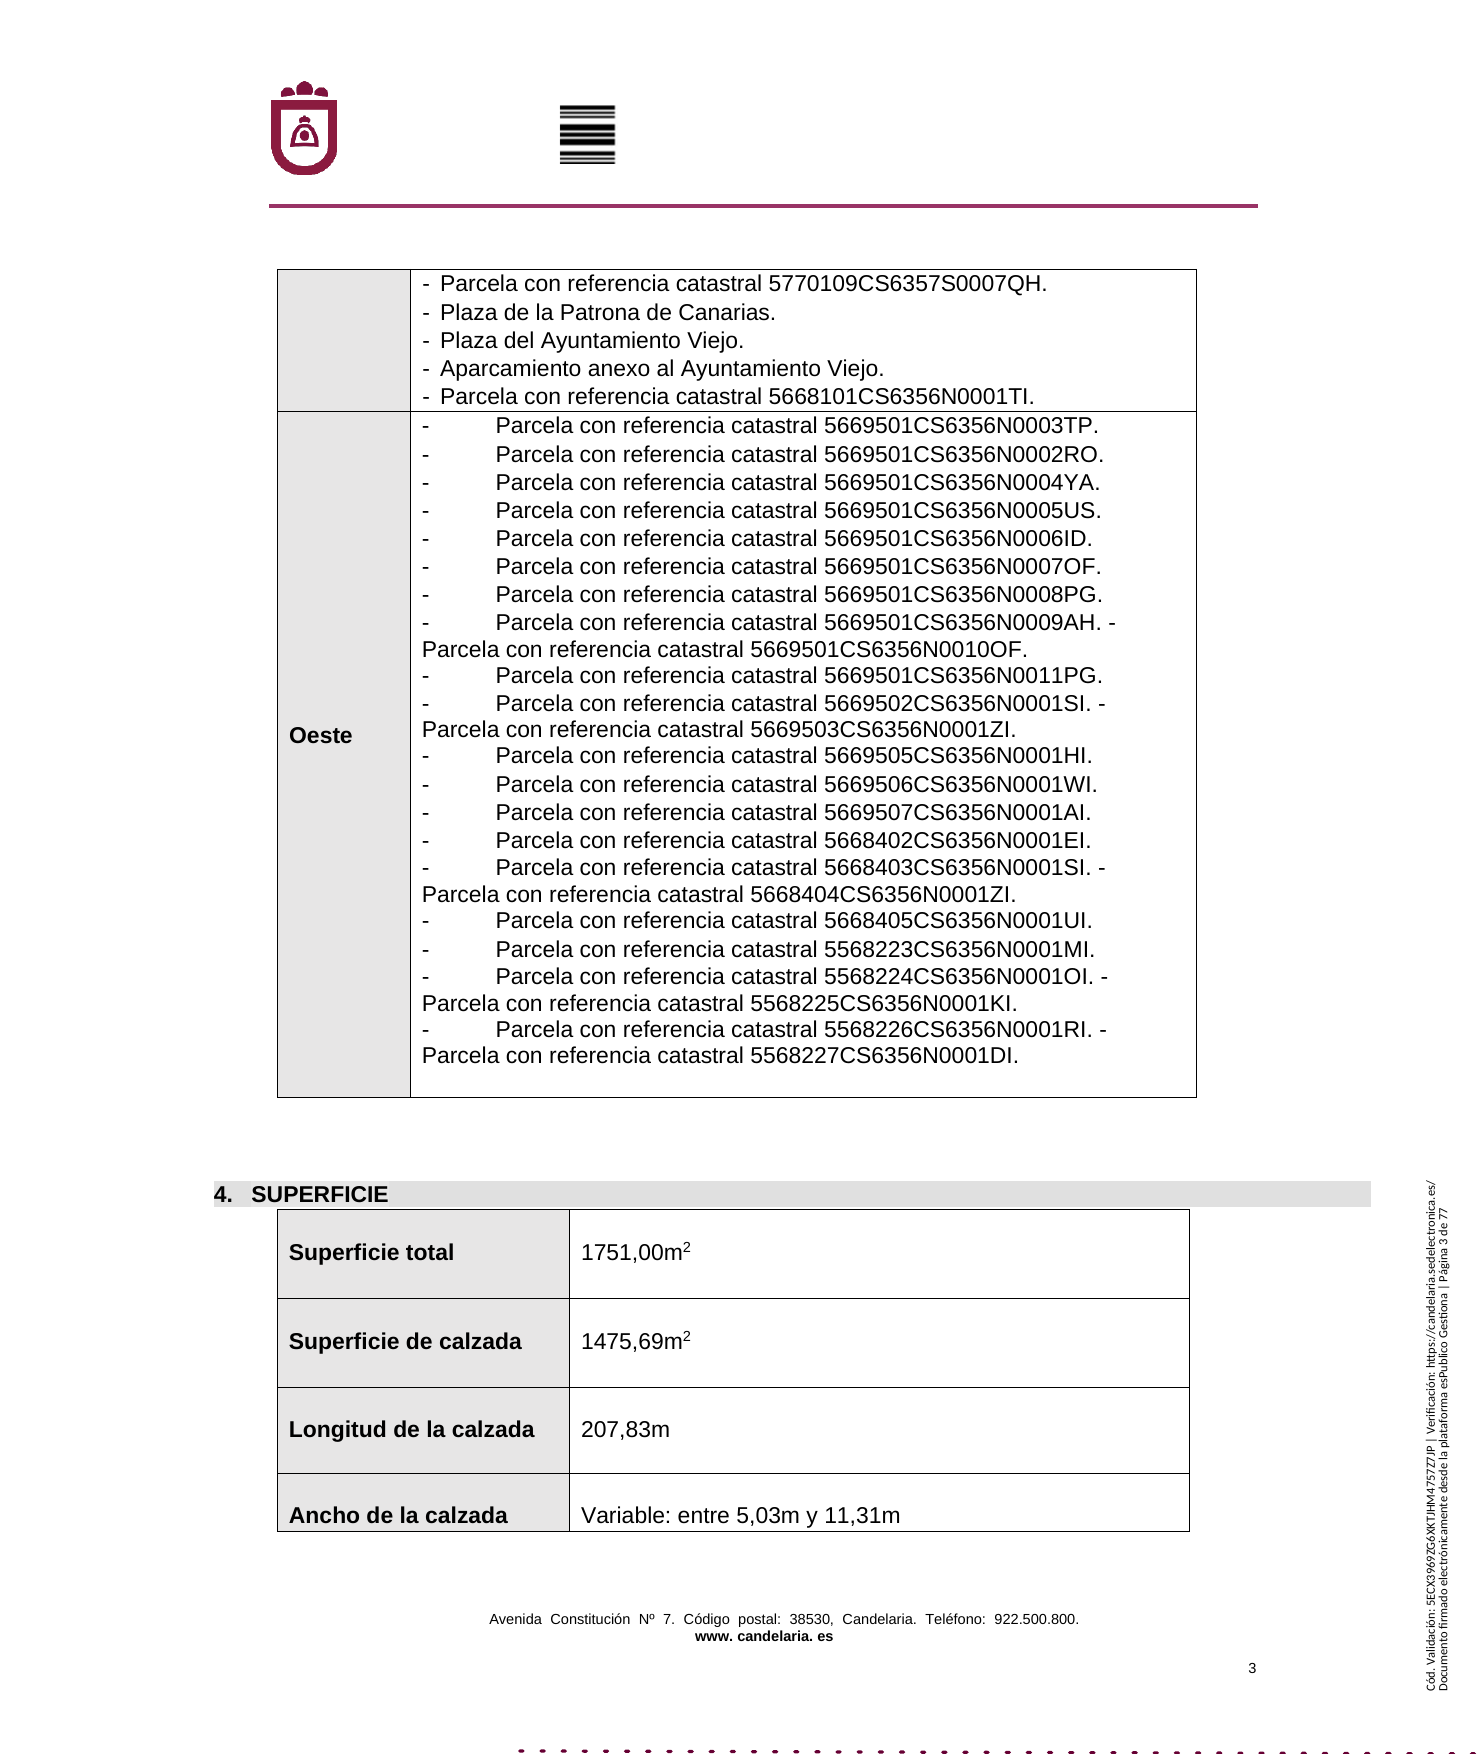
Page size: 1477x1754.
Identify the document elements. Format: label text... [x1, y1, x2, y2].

table_cell [278, 270, 410, 411]
table_header Superficie total [278, 1210, 569, 1298]
table_cell Ancho de la calzada [278, 1474, 569, 1531]
table_cell Superficie de calzada [278, 1299, 569, 1387]
table_header 1751,00m2 [570, 1210, 1189, 1298]
table_cell 207,83m [570, 1388, 1189, 1473]
table_cell Parcela con referencia catastral 5669501CS6356N0003TP. Parcela con referencia catastral 5669501CS6356N0002RO. Parcela con referencia catastral 5669501CS6356N0004YA. Parcela con referencia catastral 5669501CS6356N0005US. Parcela con referencia catastral 5669501CS6356N0006ID. Parcela con referencia catastral 5669501CS6356N0007OF. Parcela con referencia catastral 5669501CS6356N0008PG. Parcela con referencia catastral 5669501CS6356N0009AH. - Parcela con referencia catastral 5669501CS6356N0010OF. Parcela con referencia catastral 5669501CS6356N0011PG. Parcela con referencia catastral 5669502CS6356N0001SI. - Parcela con referencia catastral 5669503CS6356N0001ZI. Parcela con referencia catastral 5669505CS6356N0001HI. Parcela con referencia catastral 5669506CS6356N0001WI. Parcela con referencia catastral 5669507CS6356N0001AI. Parcela con referencia catastral 5668402CS6356N0001EI. Parcela con referencia catastral 5668403CS6356N0001SI. - Parcela con referencia catastral 5668404CS6356N0001ZI. Parcela con referencia catastral 5668405CS6356N0001UI. Parcela con referencia catastral 5568223CS6356N0001MI. Parcela con referencia catastral 5568224CS6356N0001OI. - Parcela con referencia catastral 5568225CS6356N0001KI. Parcela con referencia catastral 5568226CS6356N0001RI. - Parcela con referencia catastral 5568227CS6356N0001DI. [411, 412, 1196, 1097]
table_cell Longitud de la calzada [278, 1388, 569, 1473]
table_cell 1475,69m2 [570, 1299, 1189, 1387]
table_cell Variable: entre 5,03m y 11,31m [570, 1474, 1189, 1531]
list SUPERFICIE [214, 1181, 1371, 1207]
table_cell Oeste [278, 412, 410, 1097]
table_cell Parcela con referencia catastral 5770109CS6357S0007QH. Plaza de la Patrona de Canarias. Plaza del Ayuntamiento Viejo. Aparcamiento anexo al Ayuntamiento Viejo. Parcela con referencia catastral 5668101CS6356N0001TI. [411, 270, 1196, 411]
